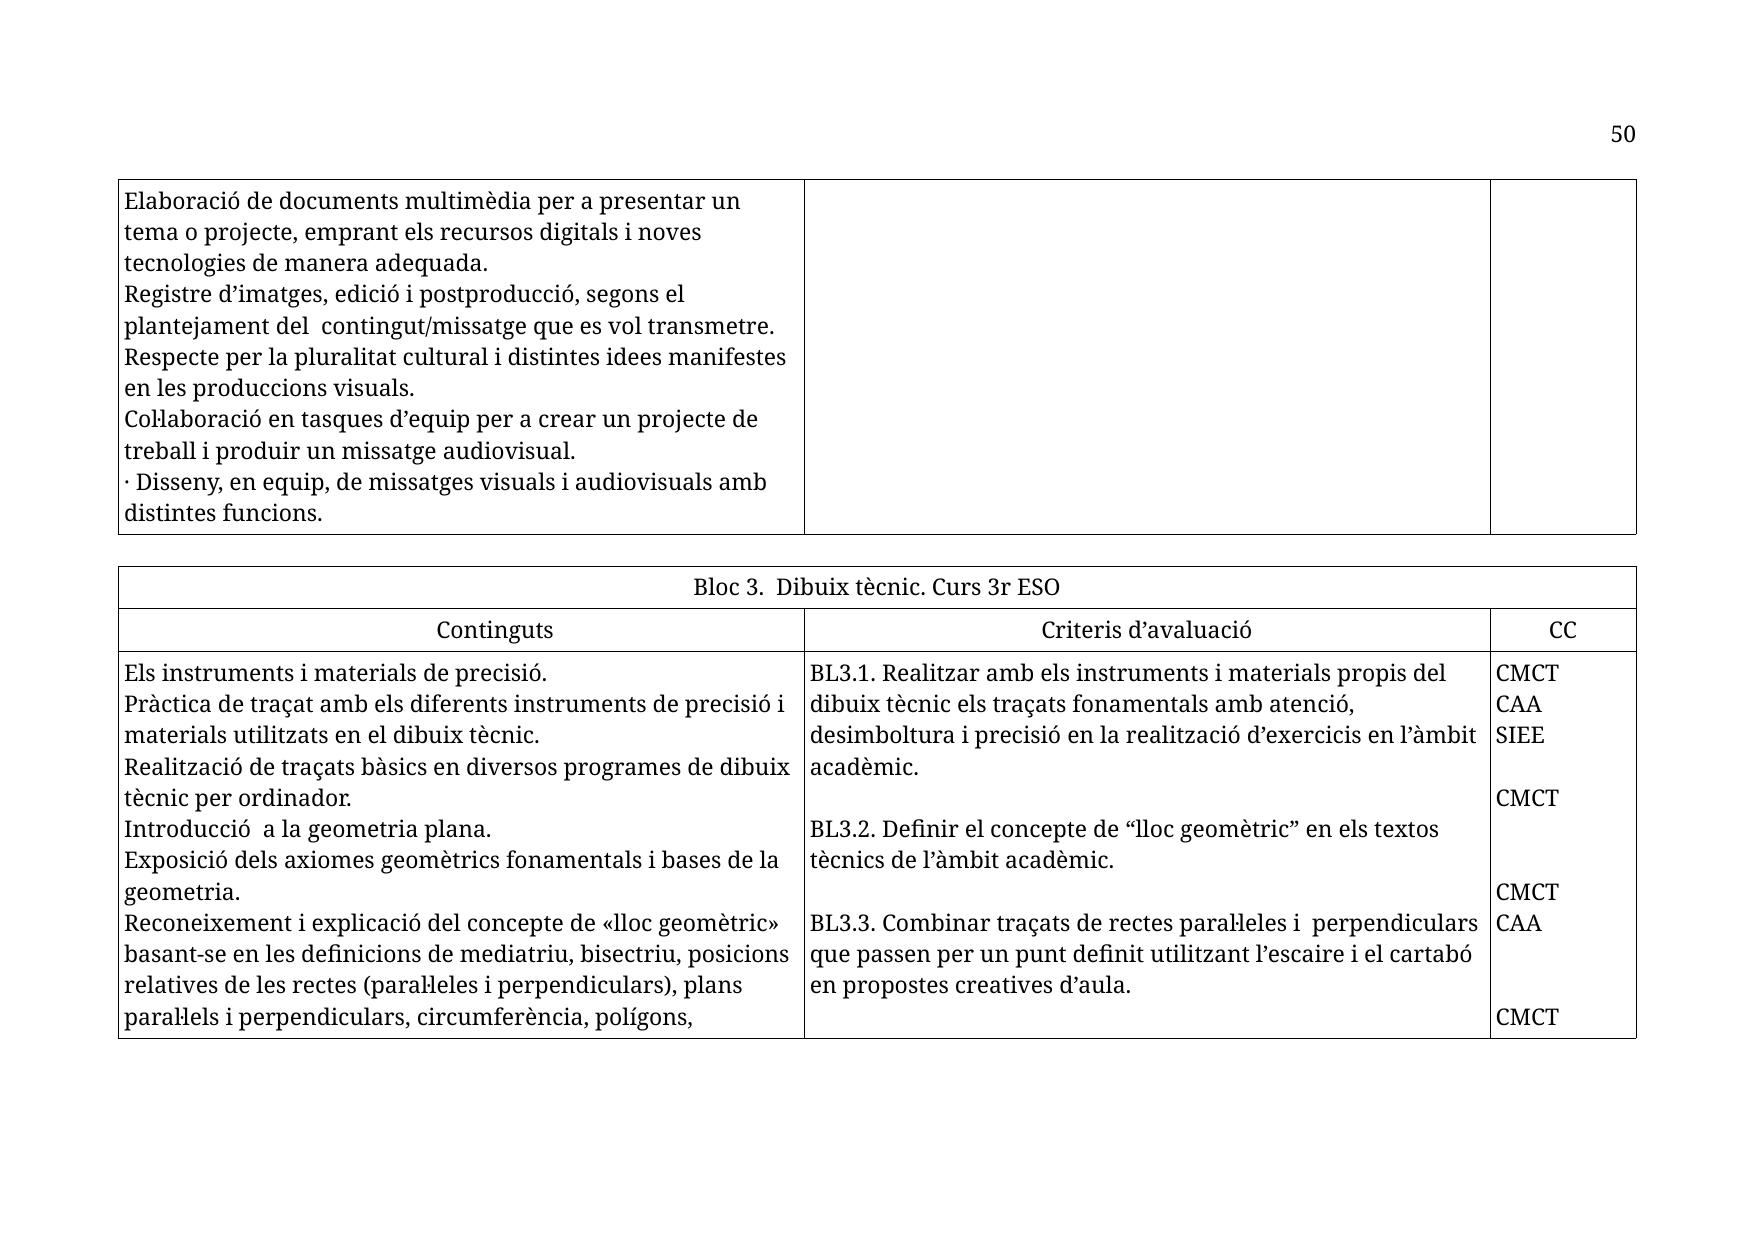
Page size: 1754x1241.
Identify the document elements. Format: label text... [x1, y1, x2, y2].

table_header Bloc 3. Dibuix tècnic. Curs 3r ESO [119, 567, 1636, 608]
table_cell CMCT CAA SIEE CMCT CMCT CAA CMCT [1491, 652, 1636, 1038]
table_cell CC [1491, 609, 1636, 651]
table_cell BL3.1. Realitzar amb els instruments i materials propis del dibuix tècnic els traçats fonamentals amb atenció, desimboltura i precisió en la realització d’exercicis en l’àmbit acadèmic. BL3.2. Definir el concepte de “lloc geomètric” en els textos tècnics de l’àmbit acadèmic. BL3.3. Combinar traçats de rectes paral·leles i perpendiculars que passen per un punt definit utilitzant l’escaire i el cartabó en propostes creatives d’aula. [805, 652, 1490, 1038]
table_cell Criteris d’avaluació [805, 609, 1490, 651]
table_cell Els instruments i materials de precisió. Pràctica de traçat amb els diferents instruments de precisió i materials utilitzats en el dibuix tècnic. Realització de traçats bàsics en diversos programes de dibuix tècnic per ordinador. Introducció a la geometria plana. Exposició dels axiomes geomètrics fonamentals i bases de la geometria. Reconeixement i explicació del concepte de «lloc geomètric» basant-se en les definicions de mediatriu, bisectriu, posicions relatives de les rectes (paral·leles i perpendiculars), plans paral·lels i perpendiculars, circumferència, polígons, [119, 652, 804, 1038]
table_cell Continguts [119, 609, 804, 651]
table_cell [1491, 180, 1636, 534]
table_cell Elaboració de documents multimèdia per a presentar un tema o projecte, emprant els recursos digitals i noves tecnologies de manera adequada. Registre d’imatges, edició i postproducció, segons el plantejament del contingut/missatge que es vol transmetre. Respecte per la pluralitat cultural i distintes idees manifestes en les produccions visuals. Col·laboració en tasques d’equip per a crear un projecte de treball i produir un missatge audiovisual. · Disseny, en equip, de missatges visuals i audiovisuals amb distintes funcions. [119, 180, 804, 534]
table_cell [805, 180, 1490, 534]
